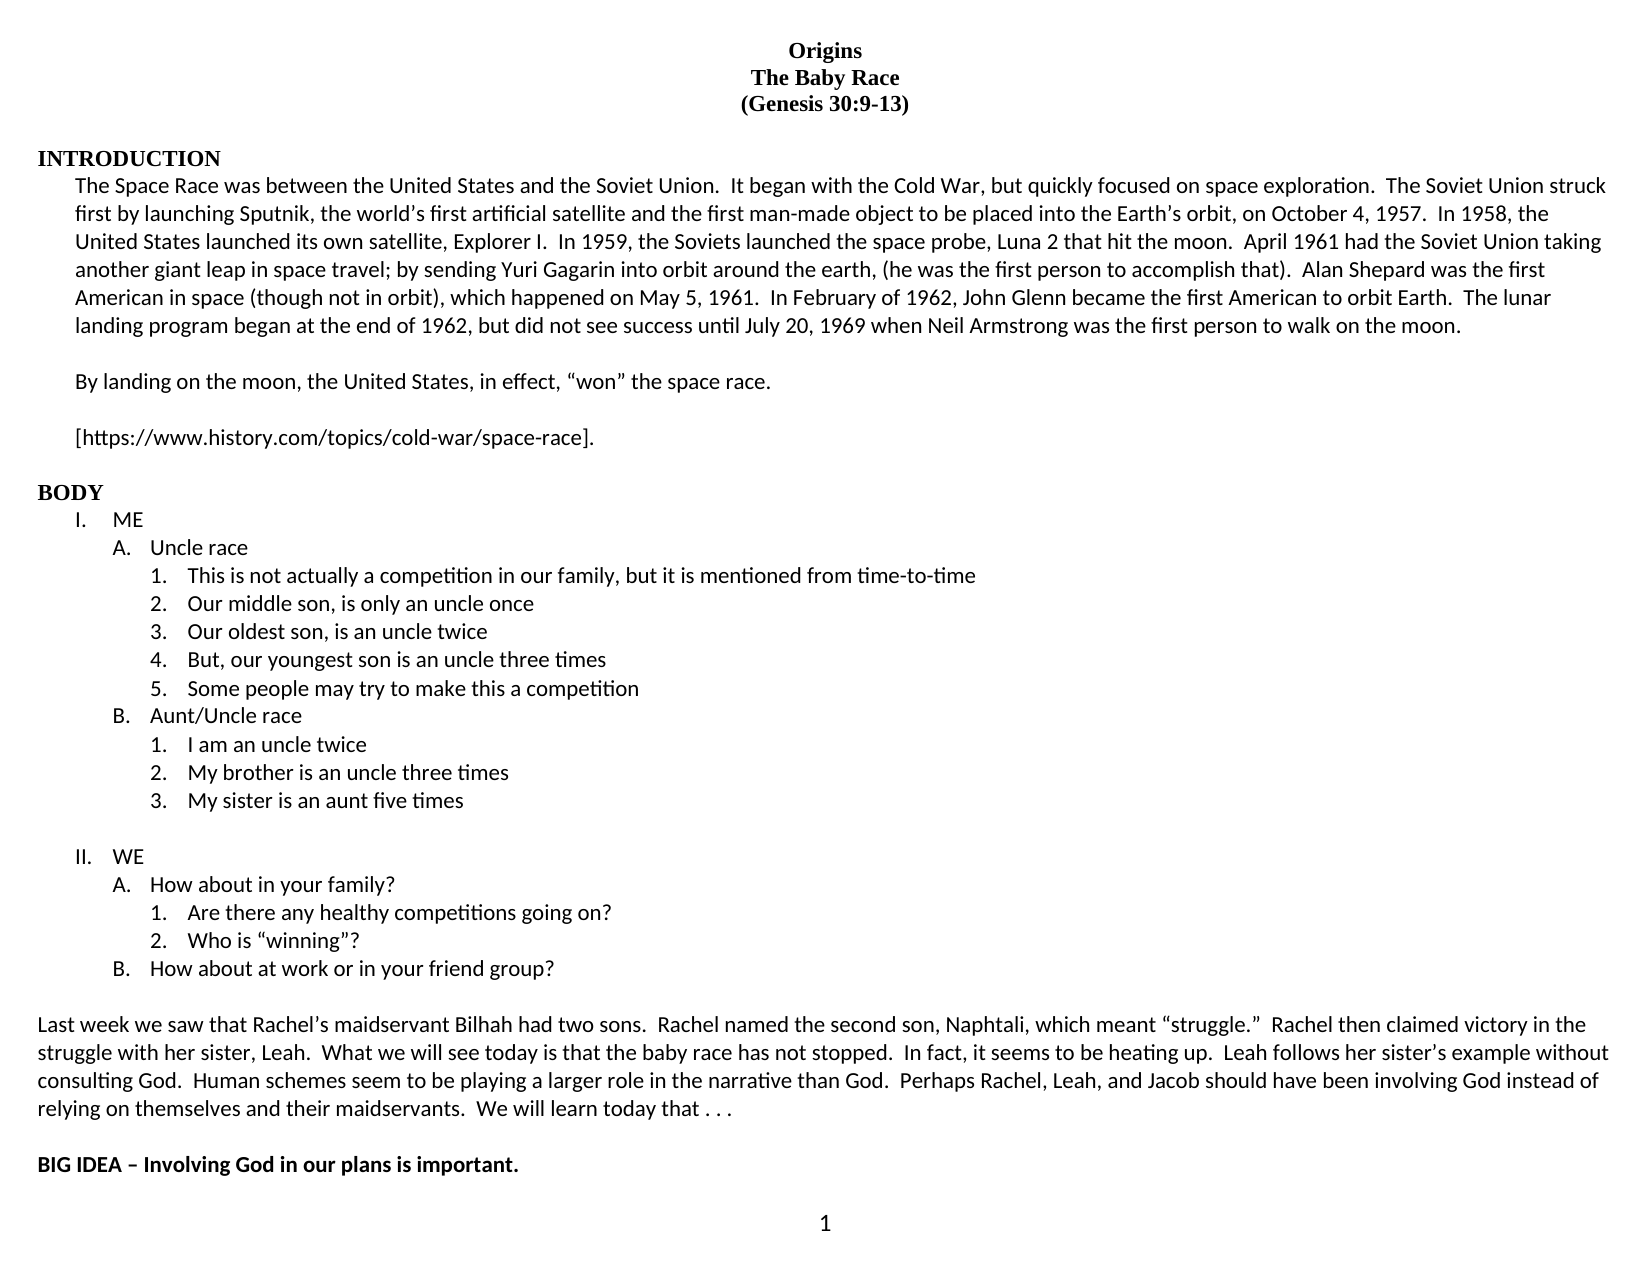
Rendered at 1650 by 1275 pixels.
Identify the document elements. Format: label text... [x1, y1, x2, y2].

text Last week we saw that Rachel’s maidservant Bilhah had two sons. Rachel named the second son, Naphtali, which meant “struggle.” Rachel then claimed victory in the struggle with her sister, Leah. What we will see today is that the baby race has not stopped. In fact, it seems to be heating up. Leah follows her sister’s example without consulting God. Human schemes seem to be playing a larger role in the narrative than God. Perhaps Rachel, Leah, and Jacob should have been involving God instead of relying on themselves and their maidservants. We will learn today that . . . [37, 1010, 1612, 1122]
list ME [75, 506, 1612, 533]
list Some people may try to make this a competition [150, 674, 1612, 702]
list WE [75, 842, 1612, 870]
text The Space Race was between the United States and the Soviet Union. It began with the Cold War, but quickly focused on space exploration. The Soviet Union struck first by launching Sputnik, the world’s first artificial satellite and the first man-made object to be placed into the Earth’s orbit, on October 4, 1957. In 1958, the United States launched its own satellite, Explorer I. In 1959, the Soviets launched the space probe, Luna 2 that hit the moon. April 1961 had the Soviet Union taking another giant leap in space travel; by sending Yuri Gagarin into orbit around the earth, (he was the first person to accomplish that). Alan Shepard was the first American in space (though not in orbit), which happened on May 5, 1961. In February of 1962, John Glenn became the first American to orbit Earth. The lunar landing program began at the end of 1962, but did not see success until July 20, 1969 when Neil Armstrong was the first person to walk on the moon. [75, 171, 1612, 339]
text INTRODUCTION [37, 144, 1612, 171]
text BIG IDEA – Involving God in our plans is important. [37, 1150, 1612, 1178]
list Aunt/Uncle race [112, 702, 1612, 730]
list Our oldest son, is an uncle twice [150, 618, 1612, 646]
list Who is “winning”? [150, 926, 1612, 954]
list Uncle race [112, 533, 1612, 562]
list How about in your family? [112, 870, 1612, 898]
text Origins [37, 37, 1612, 64]
list My brother is an uncle three times [150, 758, 1612, 786]
list My sister is an aunt five times [150, 786, 1612, 814]
text (Genesis 30:9-13) [37, 90, 1612, 117]
list But, our youngest son is an uncle three times [150, 646, 1612, 674]
text BODY [37, 479, 1612, 506]
list Are there any healthy competitions going on? [150, 898, 1612, 926]
list Our middle son, is only an uncle once [150, 589, 1612, 618]
text The Baby Race [37, 64, 1612, 90]
list This is not actually a competition in our family, but it is mentioned from time-to-time [150, 562, 1612, 589]
list I am an uncle twice [150, 730, 1612, 758]
text [https://www.history.com/topics/cold-war/space-race]. [75, 423, 1612, 451]
text By landing on the moon, the United States, in effect, “won” the space race. [75, 367, 1612, 395]
list How about at work or in your friend group? [112, 954, 1612, 982]
